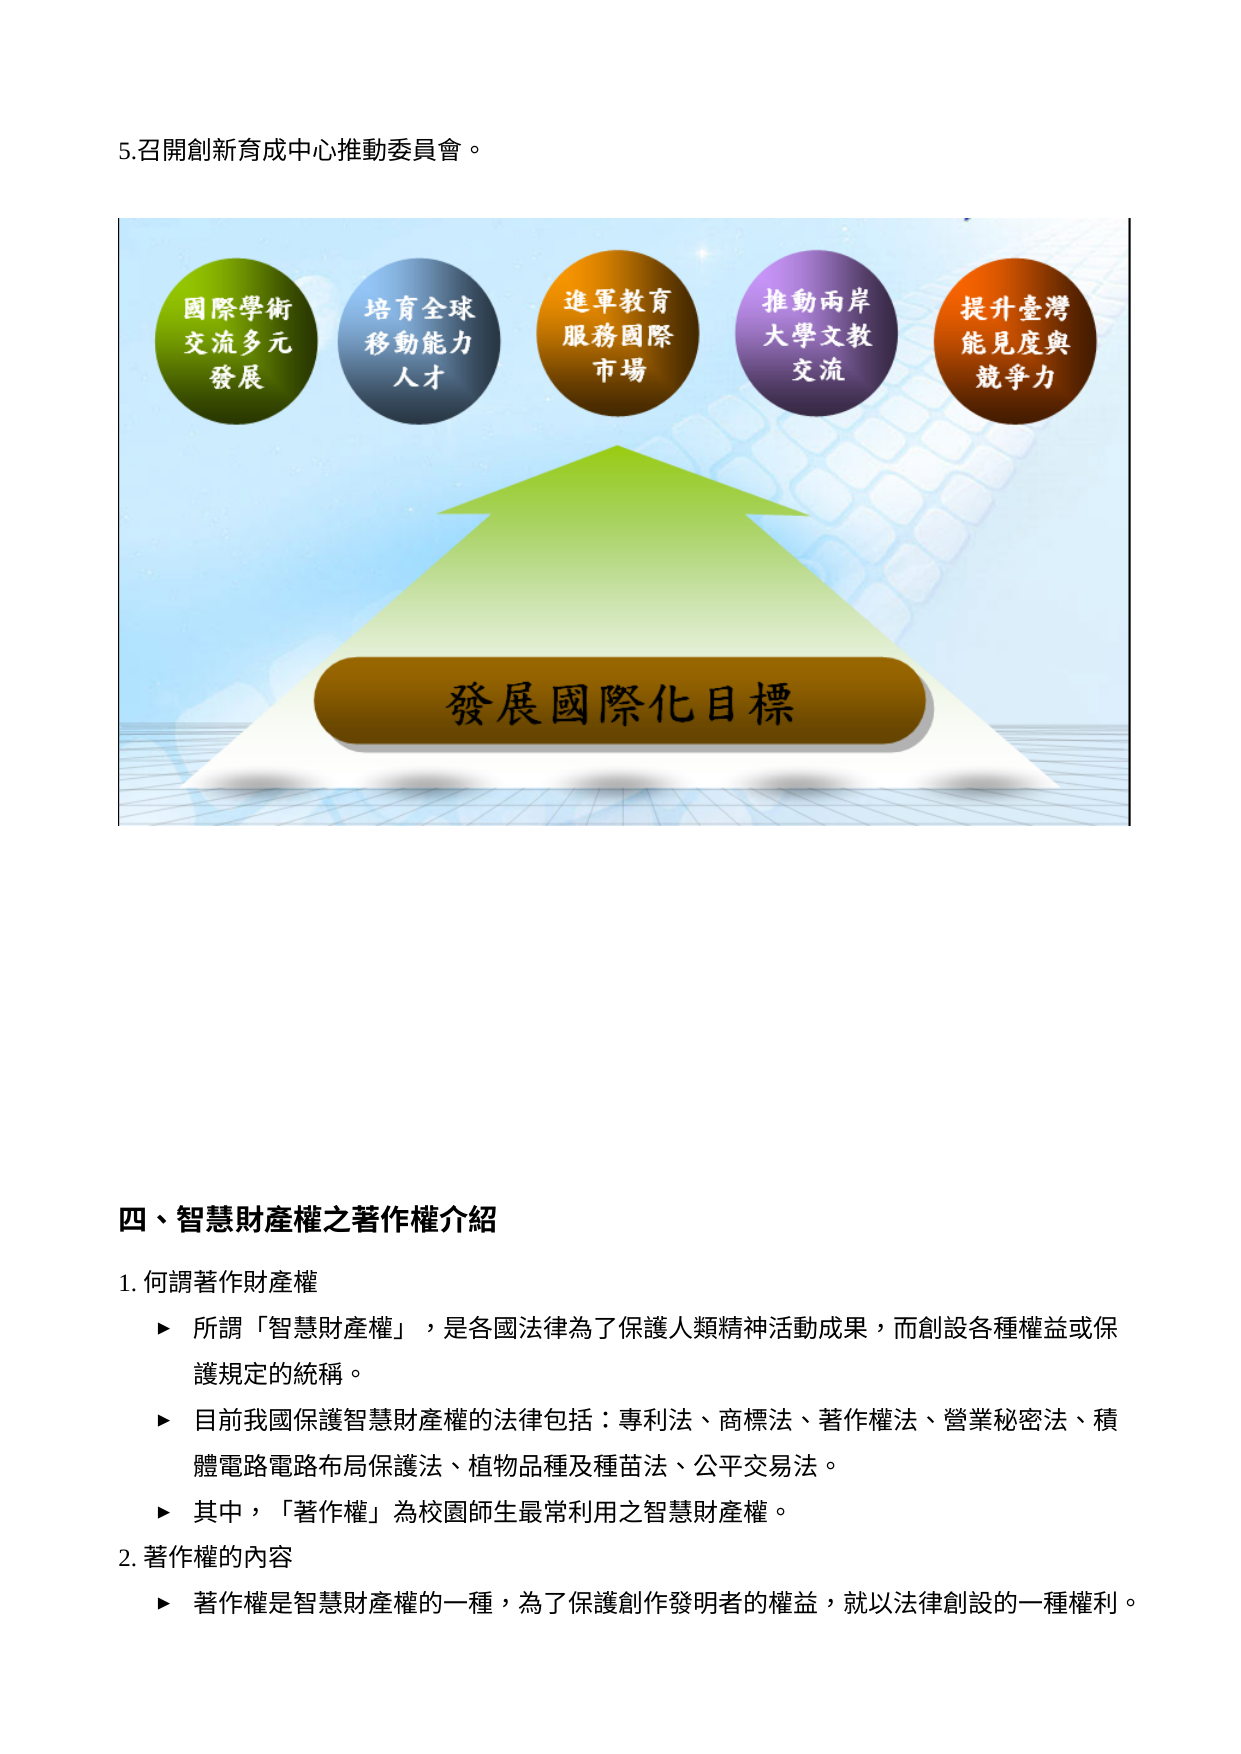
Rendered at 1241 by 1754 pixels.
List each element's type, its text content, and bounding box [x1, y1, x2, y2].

text 2. 著作權的內容 [118, 1530, 1122, 1576]
list 其中，「著作權」為校園師生最常利用之智慧財產權。 [156, 1484, 1122, 1530]
picture [118, 218, 1131, 826]
list 目前我國保護智慧財產權的法律包括：專利法、商標法、著作權法、營業秘密法、積體電路電路布局保護法、植物品種及種苗法、公平交易法。 [156, 1393, 1122, 1484]
text 5.召開創新育成中心推動委員會。 [118, 123, 1122, 169]
list 著作權是智慧財產權的一種，為了保護創作發明者的權益，就以法律創設的一種權利。 [156, 1576, 1122, 1622]
list 所謂「智慧財產權」，是各國法律為了保護人類精神活動成果，而創設各種權益或保護規定的統稱。 [156, 1301, 1122, 1393]
text 四、智慧財產權之著作權介紹 [118, 1180, 1122, 1255]
text 1. 何謂著作財產權 [118, 1255, 1122, 1301]
